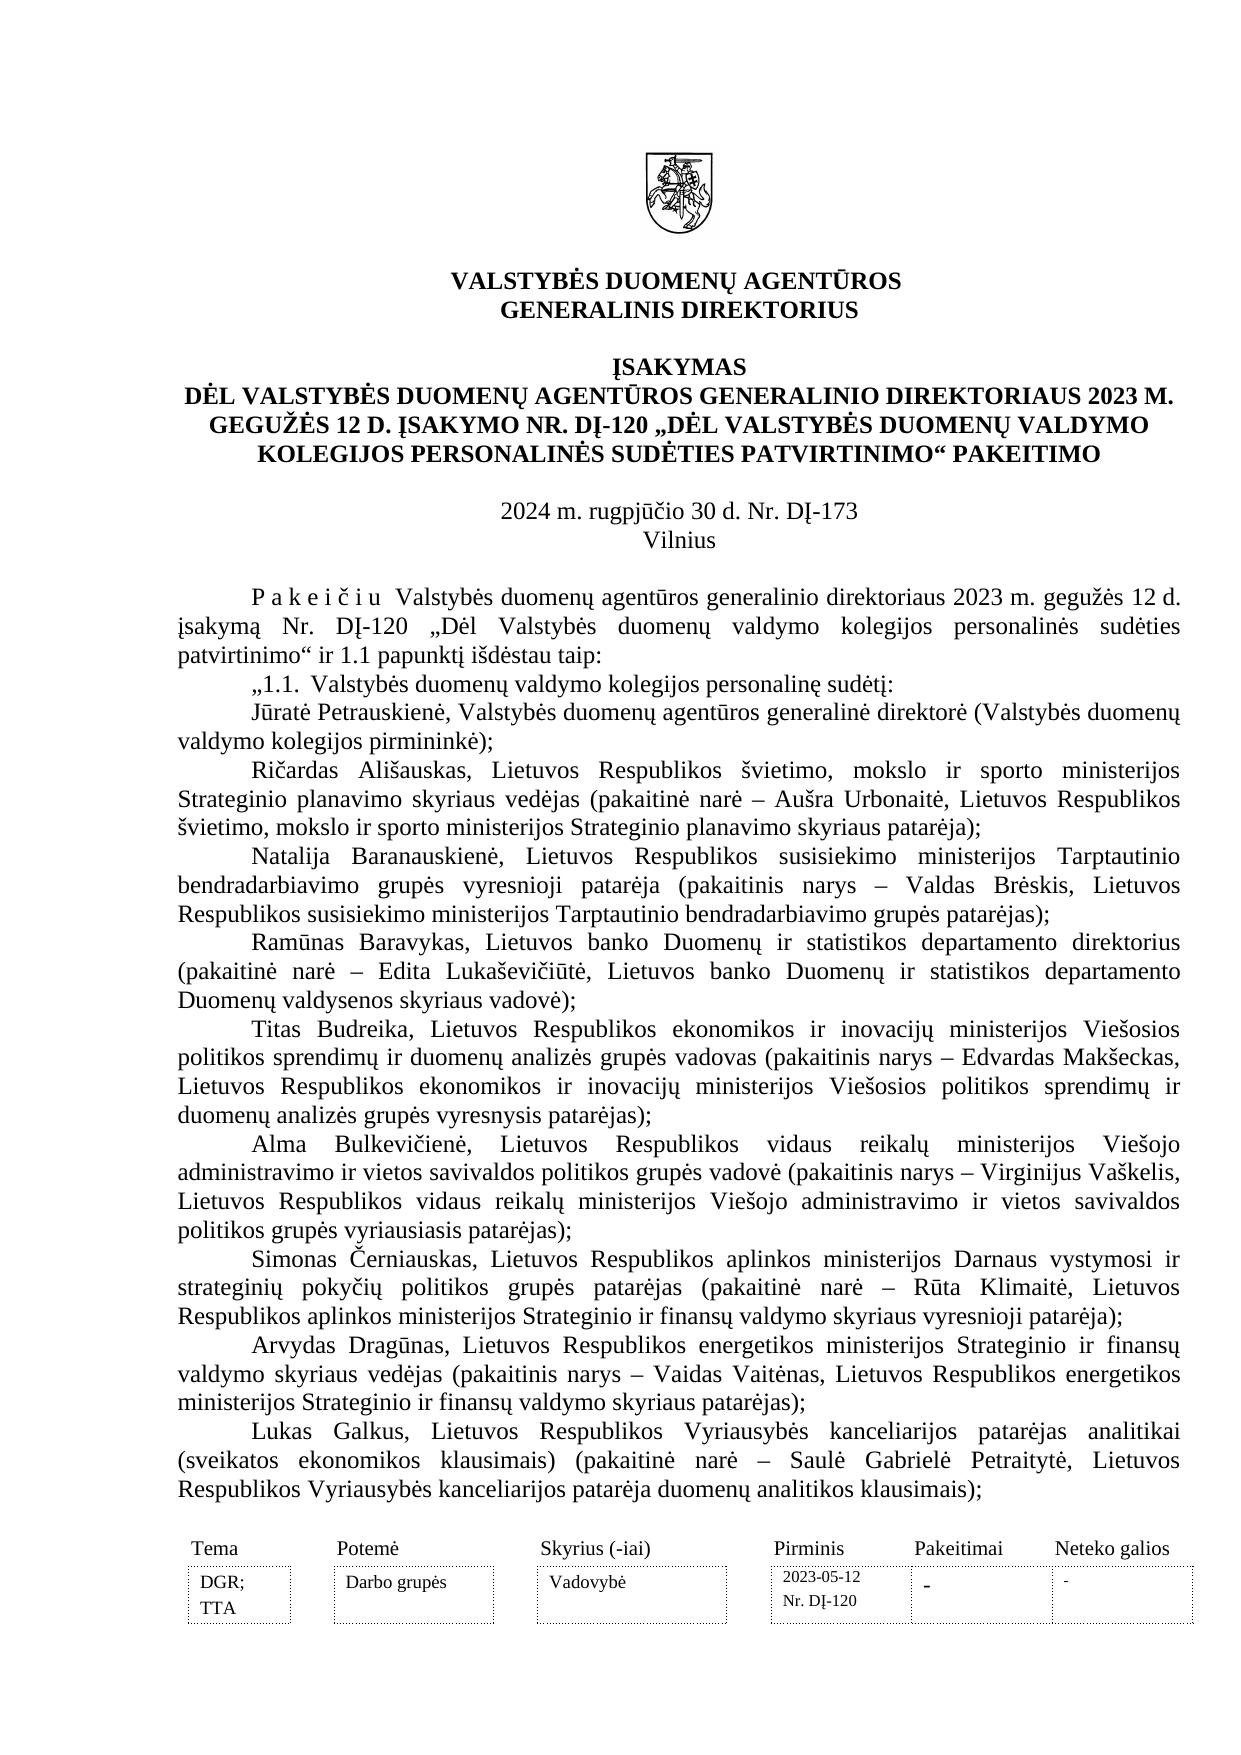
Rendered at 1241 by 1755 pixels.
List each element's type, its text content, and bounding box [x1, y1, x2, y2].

text Natalija Baranauskienė, Lietuvos Respublikos susisiekimo ministerijos Tarptautinio bendradarbiavimo grupės vyresnioji patarėja (pakaitinis narys – Valdas Brėskis, Lietuvos Respublikos susisiekimo ministerijos Tarptautinio bendradarbiavimo grupės patarėjas); [177, 841, 1181, 927]
text Simonas Černiauskas, Lietuvos Respublikos aplinkos ministerijos Darnaus vystymosi ir strateginių pokyčių politikos grupės patarėjas (pakaitinė narė – Rūta Klimaitė, Lietuvos Respublikos aplinkos ministerijos Strateginio ir finansų valdymo skyriaus vyresnioji patarėja); [177, 1244, 1181, 1330]
text GENERALINIS DIREKTORIUS [177, 295, 1181, 324]
text Arvydas Dragūnas, Lietuvos Respublikos energetikos ministerijos Strateginio ir finansų valdymo skyriaus vedėjas (pakaitinis narys – Vaidas Vaitėnas, Lietuvos Respublikos energetikos ministerijos Strateginio ir finansų valdymo skyriaus patarėjas); [177, 1330, 1181, 1416]
subtitle DĖL VALSTYBĖS DUOMENŲ AGENTŪROS GENERALINIO DIREKTORIAUS 2023 M. GEGUŽĖS 12 D. ĮSAKYMO NR. DĮ-120 „DĖL VALSTYBĖS DUOMENŲ VALDYMO KOLEGIJOS PERSONALINĖS SUDĖTIES PATVIRTINIMO“ PAKEITIMO [177, 381, 1181, 467]
text Vilnius [177, 525, 1181, 554]
text Titas Budreika, Lietuvos Respublikos ekonomikos ir inovacijų ministerijos Viešosios politikos sprendimų ir duomenų analizės grupės vadovas (pakaitinis narys – Edvardas Makšeckas, Lietuvos Respublikos ekonomikos ir inovacijų ministerijos Viešosios politikos sprendimų ir duomenų analizės grupės vyresnysis patarėjas); [177, 1014, 1181, 1129]
text Ramūnas Baravykas, Lietuvos banko Duomenų ir statistikos departamento direktorius (pakaitinė narė – Edita Lukaševičiūtė, Lietuvos banko Duomenų ir statistikos departamento Duomenų valdysenos skyriaus vadovė); [177, 927, 1181, 1014]
text Lukas Galkus, Lietuvos Respublikos Vyriausybės kanceliarijos patarėjas analitikai (sveikatos ekonomikos klausimais) (pakaitinė narė – Saulė Gabrielė Petraitytė, Lietuvos Respublikos Vyriausybės kanceliarijos patarėja duomenų analitikos klausimais); [177, 1416, 1181, 1502]
text Alma Bulkevičienė, Lietuvos Respublikos vidaus reikalų ministerijos Viešojo administravimo ir vietos savivaldos politikos grupės vadovė (pakaitinis narys – Virginijus Vaškelis, Lietuvos Respublikos vidaus reikalų ministerijos Viešojo administravimo ir vietos savivaldos politikos grupės vyriausiasis patarėjas); [177, 1129, 1181, 1244]
text ĮSAKYMAS [177, 352, 1181, 381]
subtitle Pakeičiu Valstybės duomenų agentūros generalinio direktoriaus 2023 m. gegužės 12 d. įsakymą Nr. DĮ-120 „Dėl Valstybės duomenų valdymo kolegijos personalinės sudėties patvirtinimo“ ir 1.1 papunktį išdėstau taip: [177, 582, 1181, 669]
text 2024 m. rugpjūčio 30 d. Nr. DĮ-173 [177, 496, 1181, 525]
text VALSTYBĖS DUOMENŲ AGENTŪROS [177, 266, 1181, 295]
text Ričardas Ališauskas, Lietuvos Respublikos švietimo, mokslo ir sporto ministerijos Strateginio planavimo skyriaus vedėjas (pakaitinė narė – Aušra Urbonaitė, Lietuvos Respublikos švietimo, mokslo ir sporto ministerijos Strateginio planavimo skyriaus patarėja); [177, 755, 1181, 841]
text Jūratė Petrauskienė, Valstybės duomenų agentūros generalinė direktorė (Valstybės duomenų valdymo kolegijos pirmininkė); [177, 697, 1181, 755]
text „1.1. Valstybės duomenų valdymo kolegijos personalinę sudėtį: [177, 669, 1181, 697]
